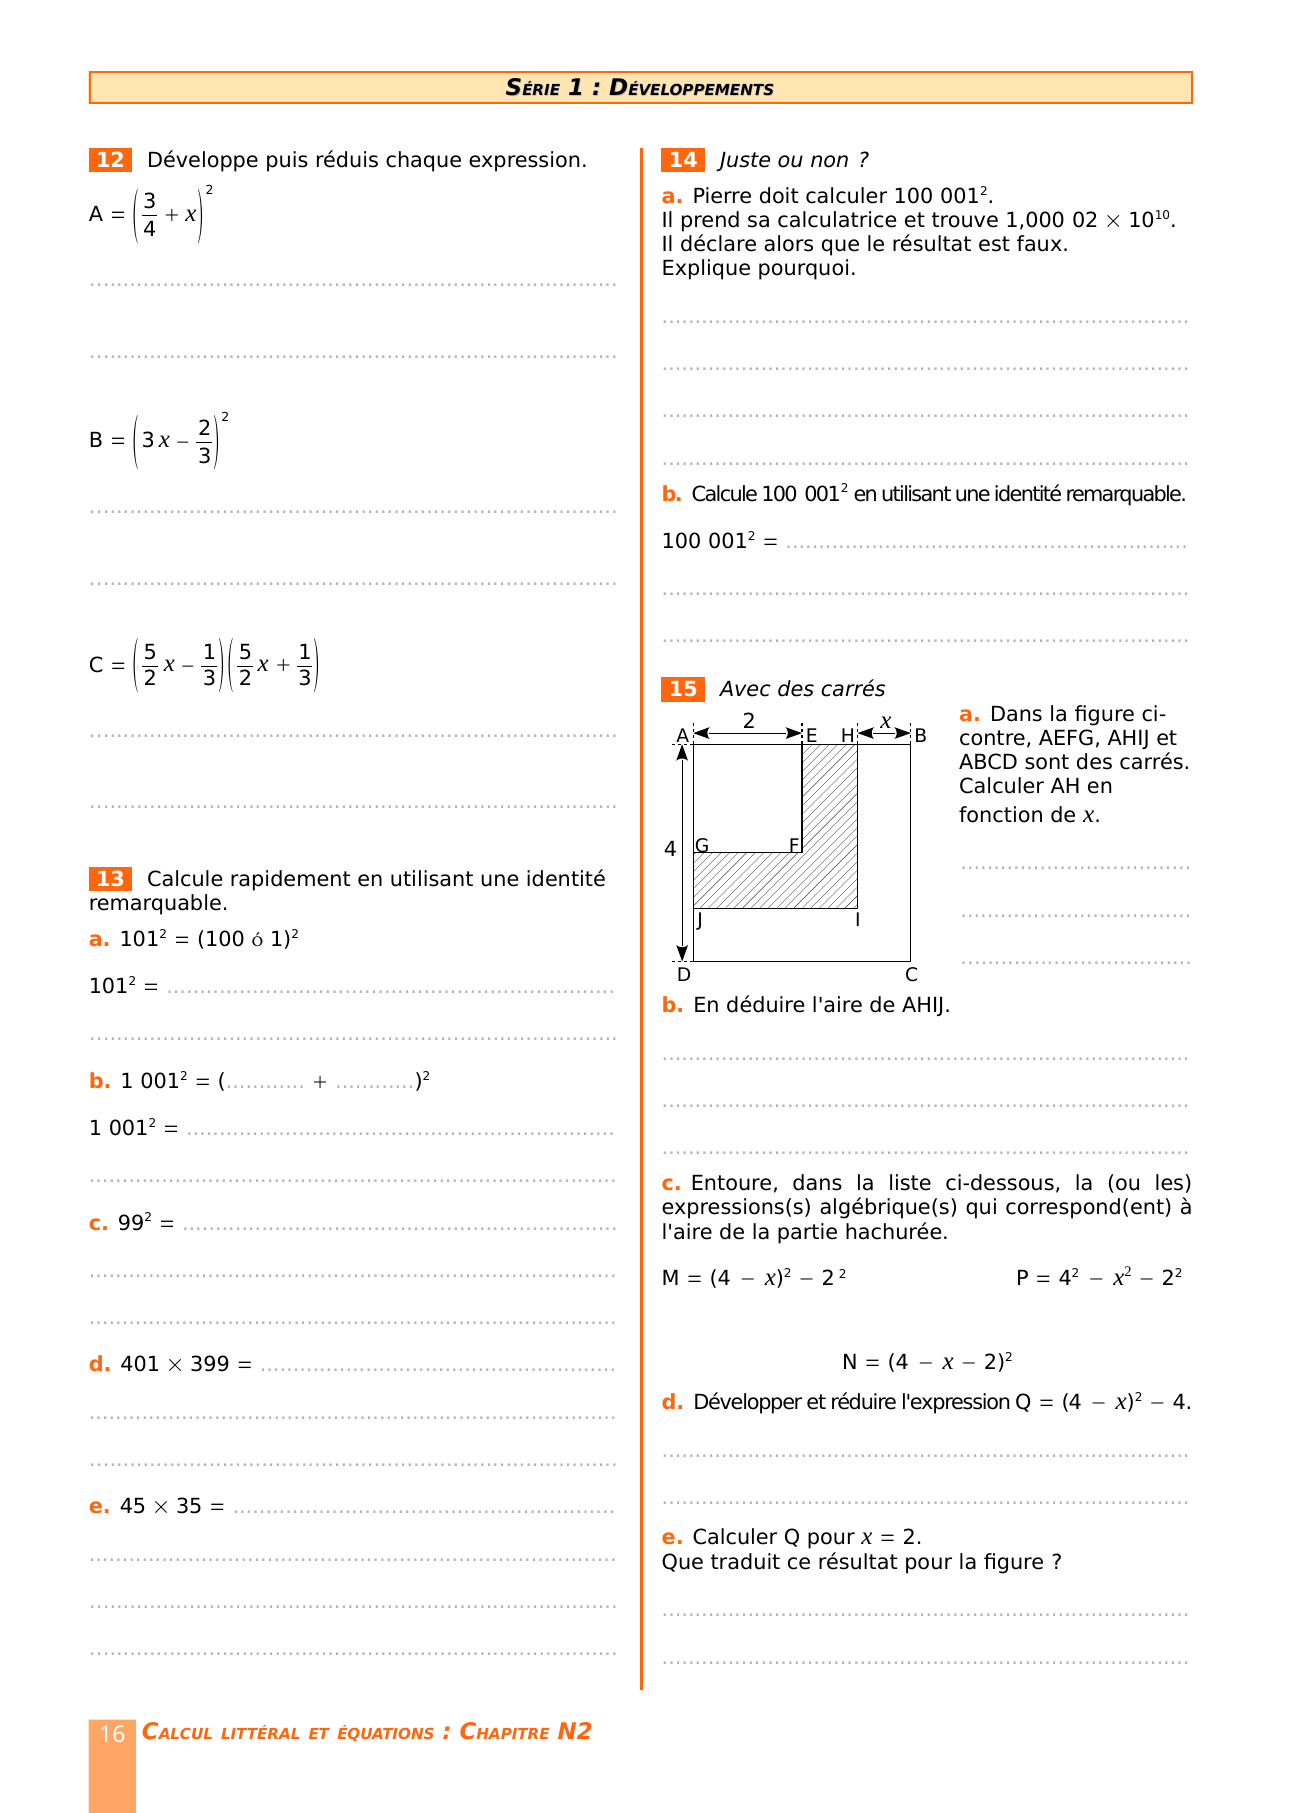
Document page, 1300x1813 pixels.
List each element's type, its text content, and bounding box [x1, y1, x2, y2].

list 1 0012 = ................................................................. [88, 1093, 620, 1140]
list ................................................................................ [88, 1140, 620, 1188]
list 1012 = .................................................................... [88, 951, 620, 998]
list …............................................................................. [88, 566, 620, 590]
list B = [88, 411, 620, 471]
list ................................................................................ [661, 1415, 1193, 1462]
list ................................................................................ [88, 1282, 620, 1329]
text ................................................................................................................................................................ [661, 1574, 1193, 1669]
list 100 0012 = ............................................................. [661, 506, 1193, 553]
list …............................................................................. [88, 267, 620, 292]
list …............................................................................. [88, 718, 620, 742]
list …............................................................................. [88, 1613, 620, 1661]
list ................................................................................ [88, 1235, 620, 1282]
list Calculer AH en fonction de x. [959, 774, 1193, 827]
text ................................................................................ [661, 328, 1193, 375]
list 1012 = (100  1)2 [88, 927, 620, 951]
list …............................................................................. [88, 789, 620, 813]
list Il déclare alors que le résultat est faux. [661, 232, 1193, 256]
list …............................................................................. [88, 1566, 620, 1613]
list A = [88, 184, 620, 244]
list Avec des carrés [705, 677, 1193, 702]
list En déduire l'aire de AHIJ. [661, 993, 1193, 1017]
list Juste ou non ? [705, 148, 1193, 172]
list 1 0012 = (............  ............)2 [88, 1046, 620, 1093]
list Calcule 100 0012 en utilisant une identité remarquable. [661, 482, 1193, 506]
text …............................................................................. [88, 494, 620, 518]
list 992 = .................................................................. [88, 1188, 620, 1235]
list …................................ [959, 922, 1193, 969]
list Calcule rapidement en utilisant une identité remarquable. [88, 867, 620, 915]
text ................................................................................................................................................................ [661, 375, 1193, 470]
list Il prend sa calculatrice et trouve 1,000 02  1010. [661, 208, 1193, 232]
list ................................................................................ [661, 553, 1193, 601]
list ................................................................................ [88, 1519, 620, 1566]
list ................................................................................................................................................................................................................................................ [661, 1017, 1193, 1159]
list ................................................................................ [661, 1462, 1193, 1510]
text ................................................................................ [661, 281, 1193, 328]
text …............................................................................. [88, 998, 620, 1046]
list C = [88, 637, 620, 694]
list ...................................................................... [959, 827, 1193, 922]
list Calculer Q pour x = 2. [661, 1521, 1193, 1550]
list Dans la figure ci-contre, AEFG, AHIJ et ABCD sont des carrés. [959, 702, 1193, 774]
text P = 42 − x2 − 22 [1016, 1244, 1193, 1291]
list Développer et réduire l'expression Q = (4 − x)2 − 4. [661, 1386, 1193, 1415]
list Entoure, dans la liste ci-dessous, la (ou les) expressions(s) algébrique(s) qui correspond(ent) à l'aire de la partie hachurée. [661, 1171, 1193, 1244]
list Que traduit ce résultat pour la figure ? [661, 1550, 1193, 1574]
list …............................................................................. [88, 1424, 620, 1471]
list …............................................................................. [88, 339, 620, 363]
list M = (4 − x)2 − 22 [661, 1244, 1016, 1291]
list Pierre doit calculer 100 0012. [661, 184, 1193, 208]
list Développe puis réduis chaque expression. [132, 148, 620, 172]
list Explique pourquoi. [661, 256, 1193, 281]
list N = (4 − x − 2)2 [661, 1327, 1193, 1374]
list ................................................................................ [88, 1377, 620, 1424]
list 401 × 399 = ...................................................... [88, 1329, 620, 1377]
list 45 × 35 = .......................................................... [88, 1471, 620, 1519]
list ................................................................................ [661, 601, 1193, 648]
